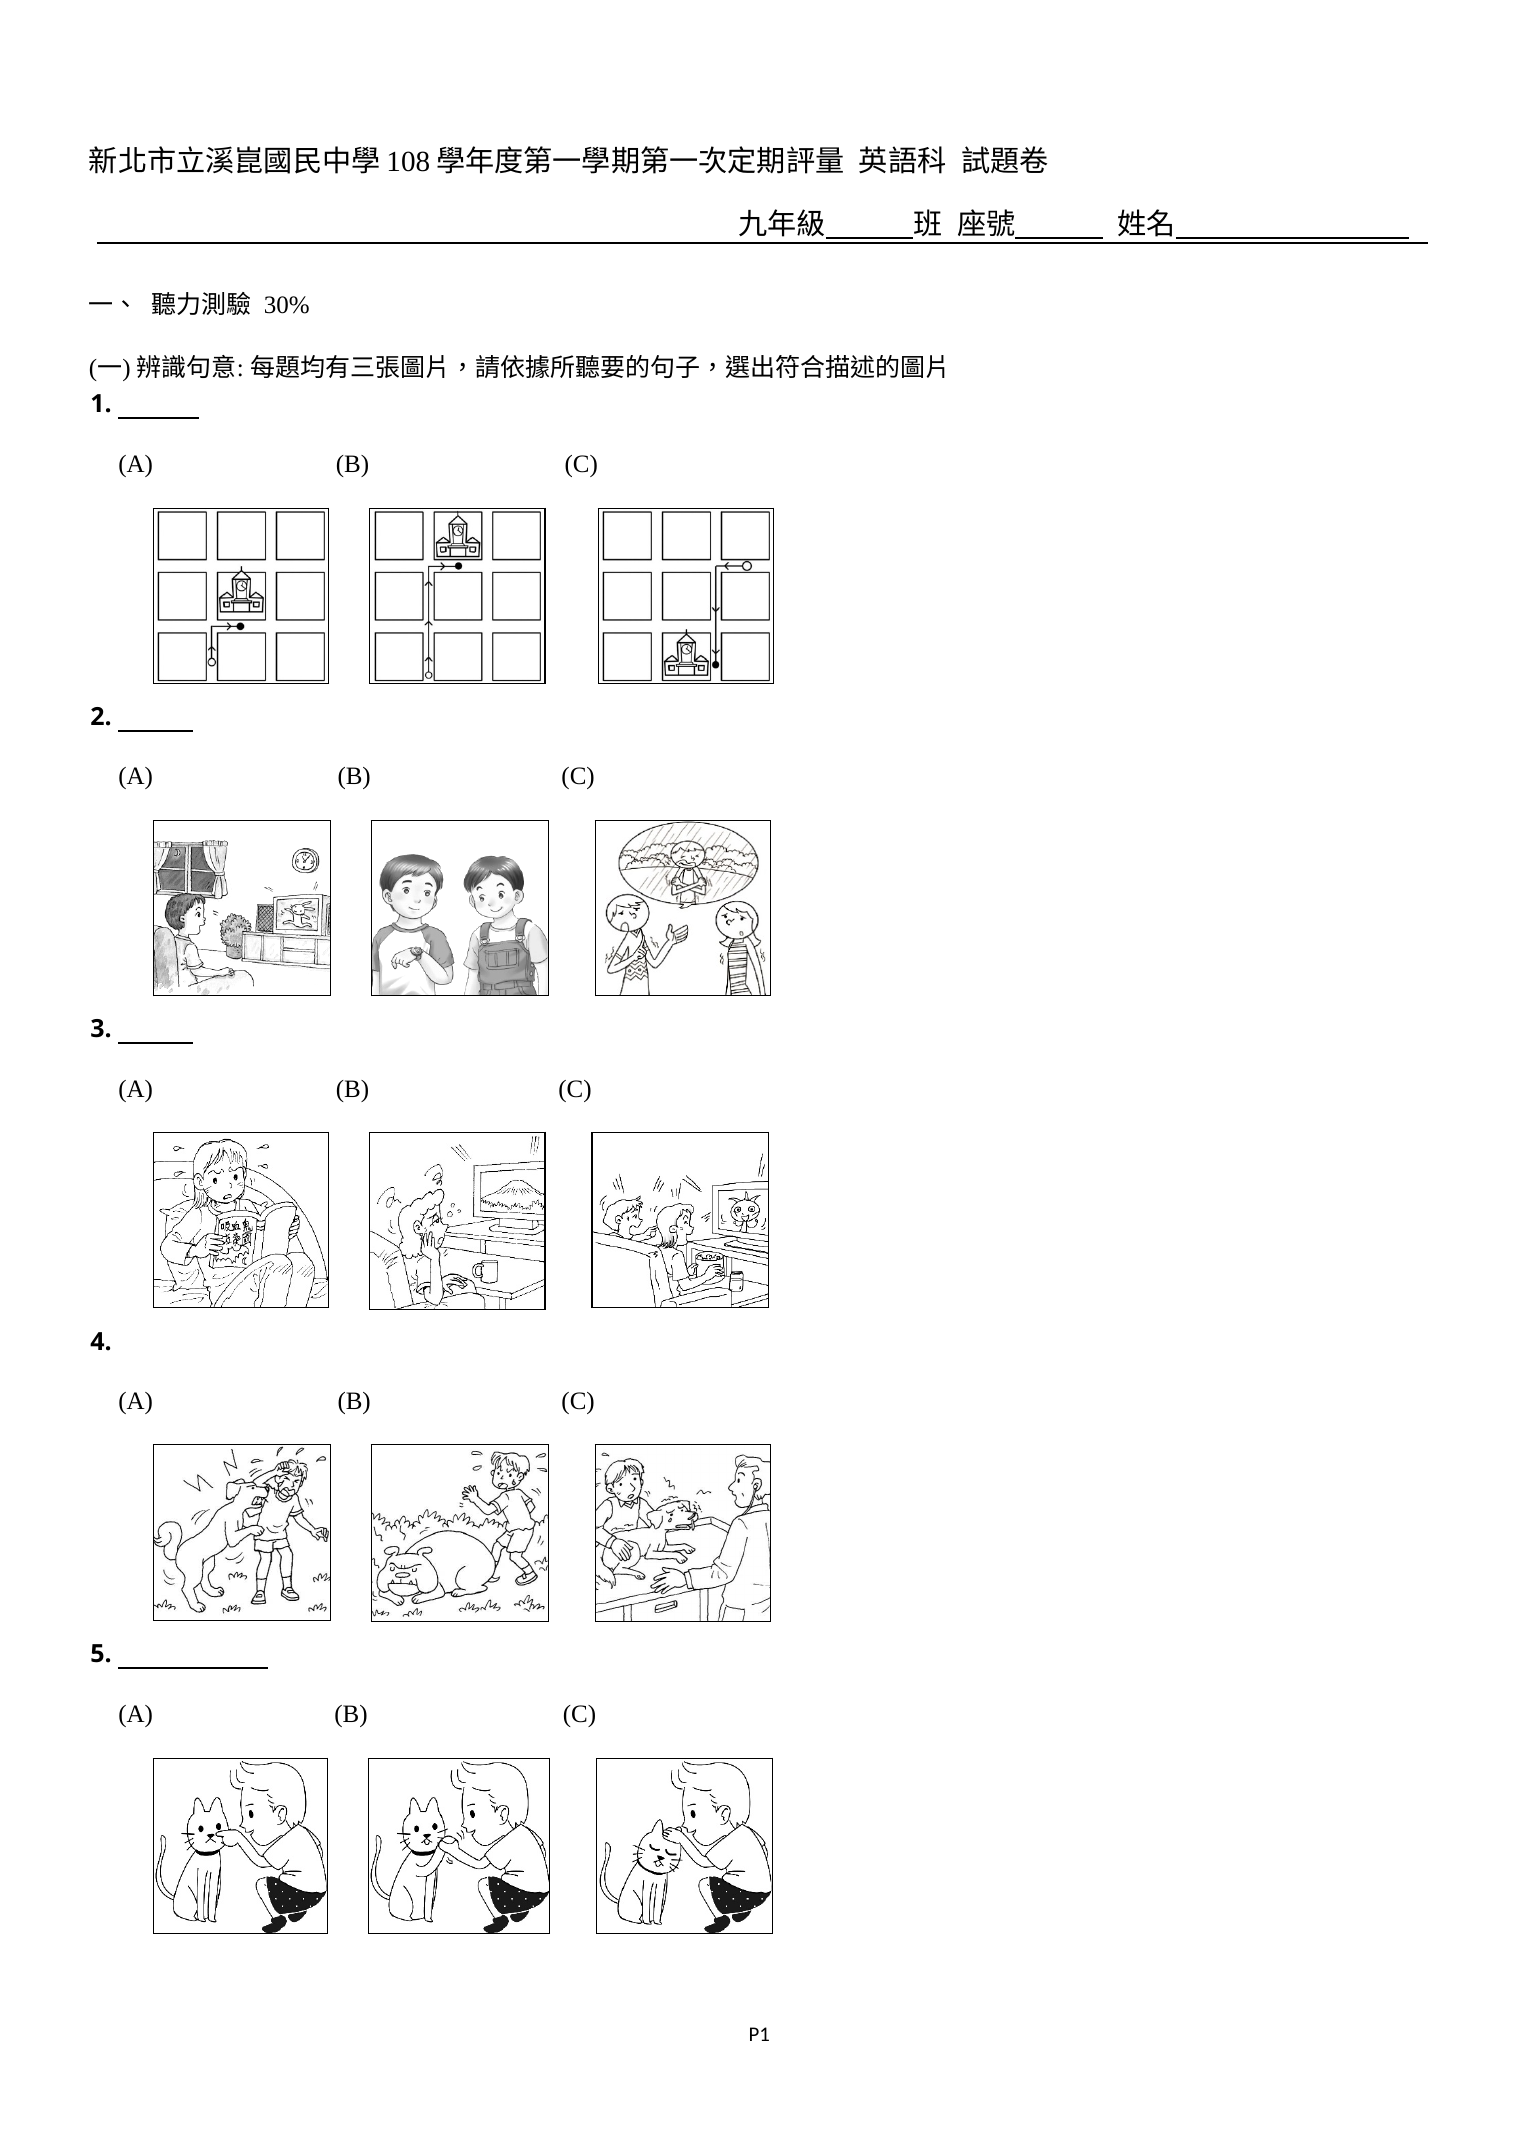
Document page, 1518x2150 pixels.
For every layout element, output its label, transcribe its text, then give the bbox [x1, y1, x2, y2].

list (A) (B) (C) [118, 1324, 1429, 1636]
text (一) 辨識句意: 每題均有三張圖片，請依據所聽要的句子，選出符合描述的圖片 [89, 324, 1429, 386]
list (A) (B) (C) [118, 386, 1429, 699]
list (A) (B) (C) [118, 1636, 1429, 1949]
text 九年級 班 座號 姓名 [738, 180, 1429, 242]
list (A) (B) (C) [118, 1011, 1429, 1324]
list (A) (B) (C) [118, 699, 1429, 1011]
text 一、 聽力測驗 30% [89, 261, 1429, 324]
text 新北市立溪崑國民中學108學年度第一學期第一次定期評量 英語科 試題卷 [89, 117, 1429, 180]
